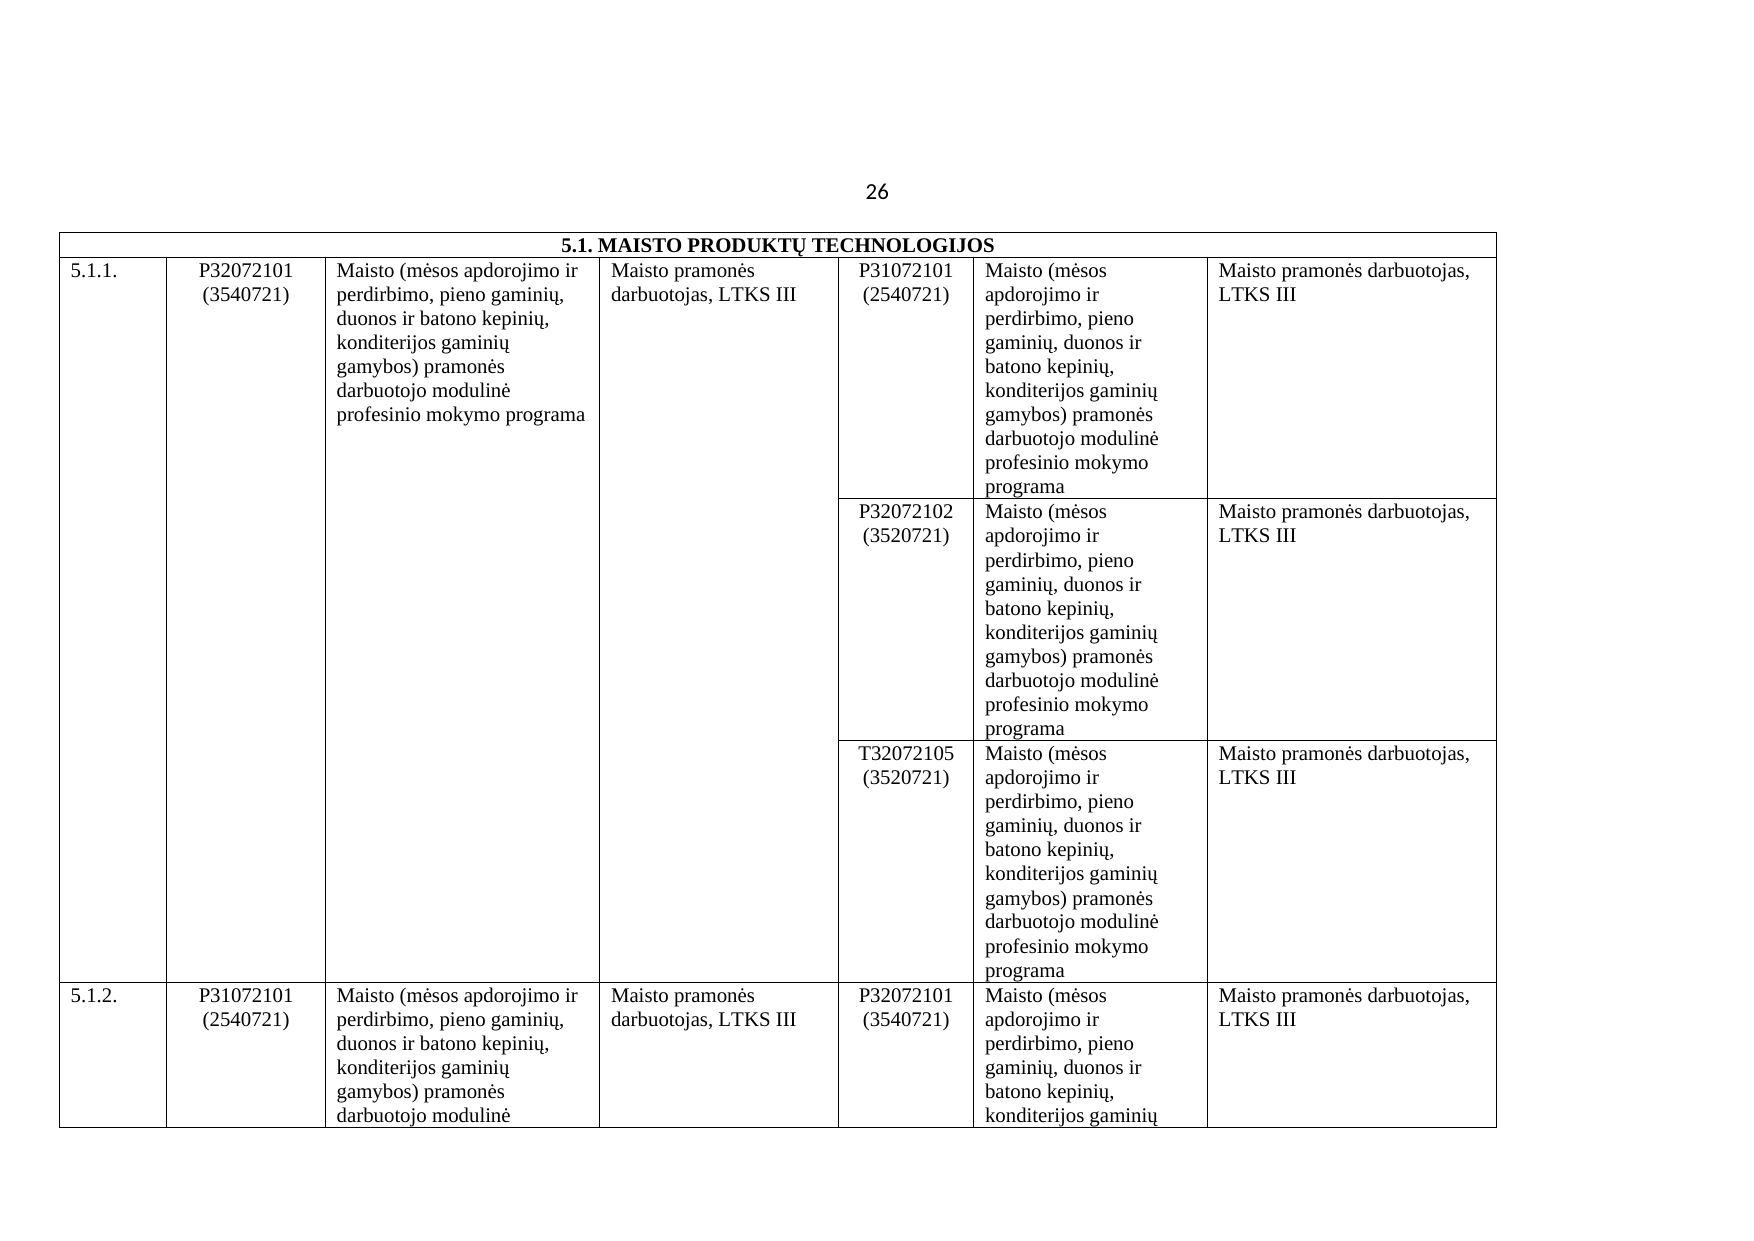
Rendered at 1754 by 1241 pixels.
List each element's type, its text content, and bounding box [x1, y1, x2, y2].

table_cell 5.1.1. [60, 258, 166, 982]
table_cell Maisto pramonės darbuotojas, LTKS III [1208, 741, 1496, 982]
table_cell P32072102 (3520721) [839, 499, 973, 740]
table_cell P32072101 (3540721) [839, 983, 973, 1127]
table_cell Maisto (mėsos apdorojimo ir perdirbimo, pieno gaminių, duonos ir batono kepinių, konditerijos gaminių [974, 983, 1207, 1127]
table_cell Maisto pramonės darbuotojas, LTKS III [1208, 258, 1496, 498]
table_cell Maisto pramonės darbuotojas, LTKS III [1208, 499, 1496, 740]
table_cell P32072101 (3540721) [167, 258, 325, 982]
table_cell Maisto (mėsos apdorojimo ir perdirbimo, pieno gaminių, duonos ir batono kepinių, konditerijos gaminių gamybos) pramonės darbuotojo modulinė profesinio mokymo programa [326, 258, 599, 982]
table_cell P31072101 (2540721) [839, 258, 973, 498]
table_cell 5.1.2. [60, 983, 166, 1127]
table_cell Maisto (mėsos apdorojimo ir perdirbimo, pieno gaminių, duonos ir batono kepinių, konditerijos gaminių gamybos) pramonės darbuotojo modulinė [326, 983, 599, 1127]
table_cell Maisto (mėsos apdorojimo ir perdirbimo, pieno gaminių, duonos ir batono kepinių, konditerijos gaminių gamybos) pramonės darbuotojo modulinė profesinio mokymo programa [974, 741, 1207, 982]
table_cell Maisto pramonės darbuotojas, LTKS III [600, 983, 838, 1127]
table_cell Maisto pramonės darbuotojas, LTKS III [600, 258, 838, 982]
table_cell 5.1. MAISTO PRODUKTŲ TECHNOLOGIJOS [60, 233, 1496, 257]
table_cell T32072105 (3520721) [839, 741, 973, 982]
table_cell Maisto pramonės darbuotojas, LTKS III [1208, 983, 1496, 1127]
table_cell Maisto (mėsos apdorojimo ir perdirbimo, pieno gaminių, duonos ir batono kepinių, konditerijos gaminių gamybos) pramonės darbuotojo modulinė profesinio mokymo programa [974, 499, 1207, 740]
table_cell P31072101 (2540721) [167, 983, 325, 1127]
table_cell Maisto (mėsos apdorojimo ir perdirbimo, pieno gaminių, duonos ir batono kepinių, konditerijos gaminių gamybos) pramonės darbuotojo modulinė profesinio mokymo programa [974, 258, 1207, 498]
